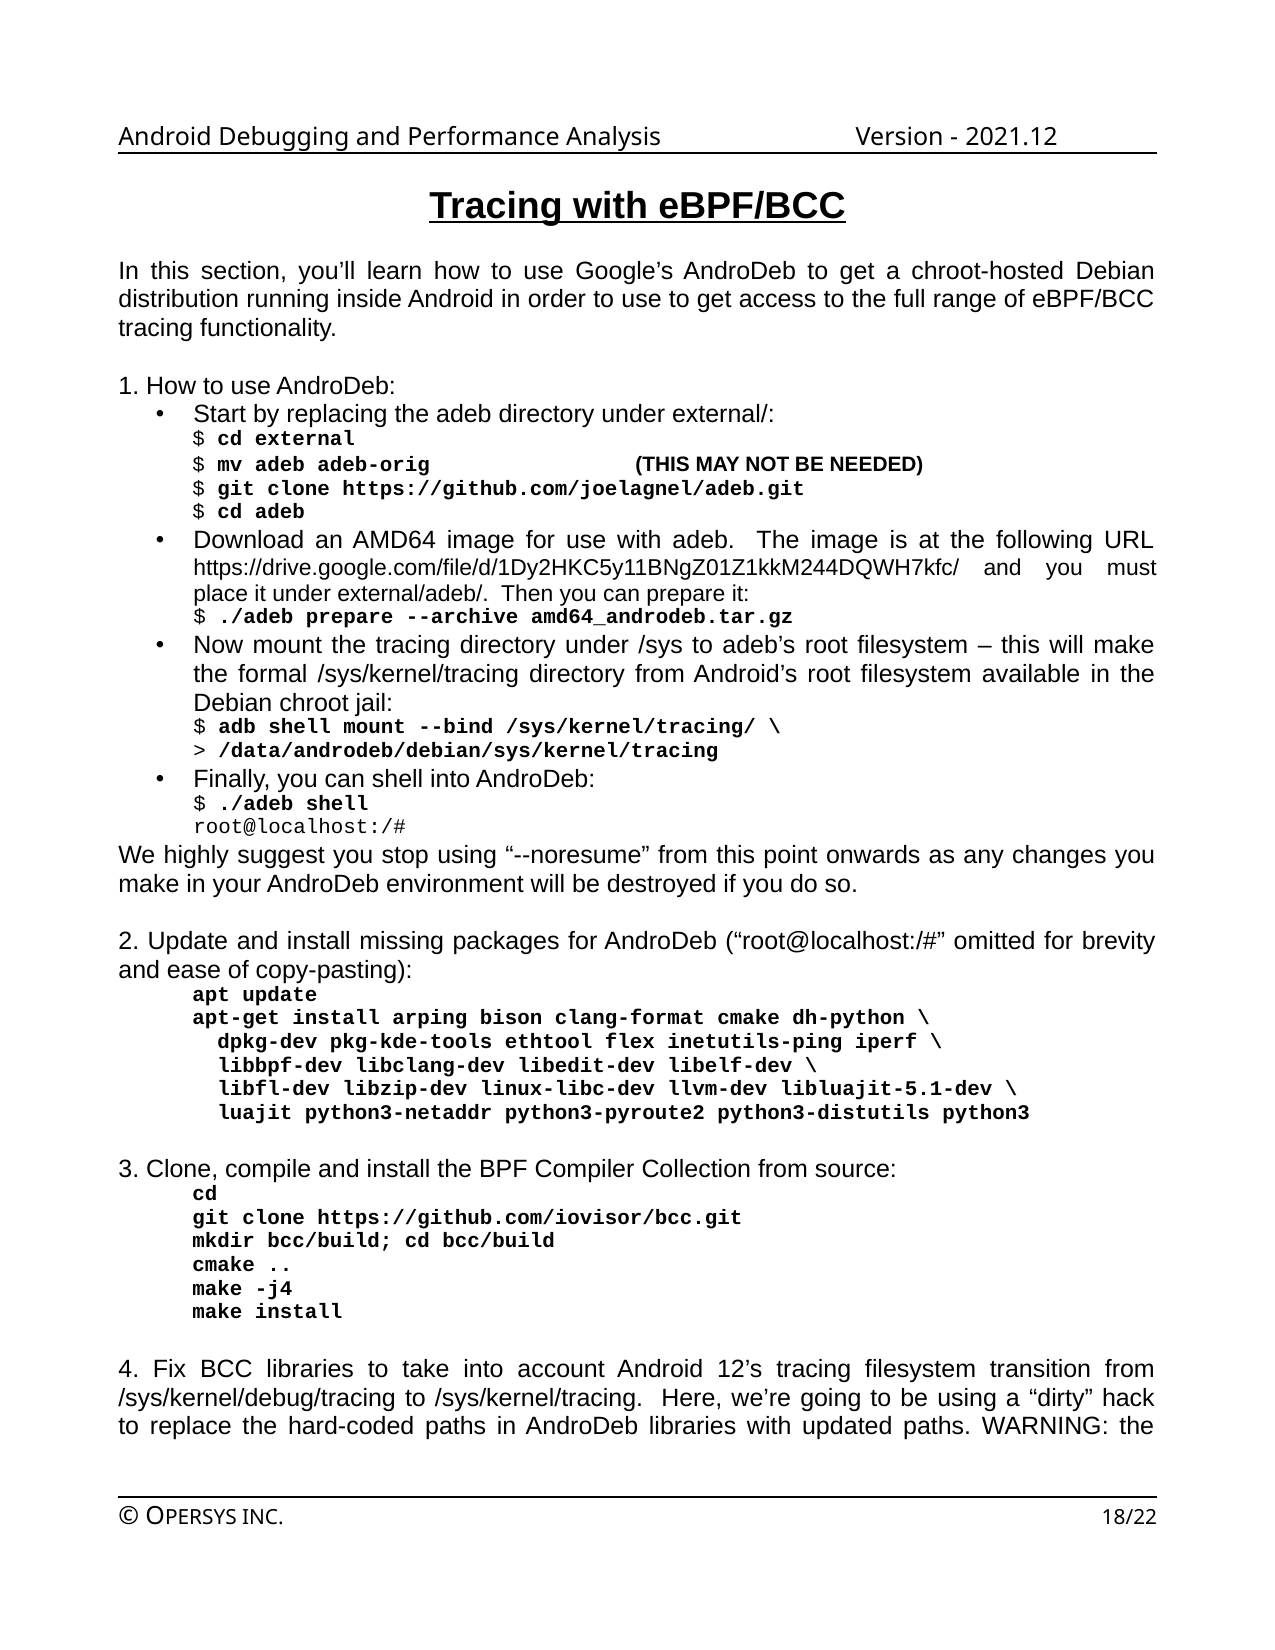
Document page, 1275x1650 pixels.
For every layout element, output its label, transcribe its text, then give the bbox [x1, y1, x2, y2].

text 1. How to use AndroDeb: [118, 371, 1157, 399]
text luajit python3-netaddr python3-pyroute2 python3-distutils python3 [192, 1102, 1157, 1126]
text 3. Clone, compile and install the BPF Compiler Collection from source: [118, 1154, 1157, 1183]
list $ adb shell mount --bind /sys/kernel/tracing/ \ [156, 717, 1157, 740]
text libfl-dev libzip-dev linux-libc-dev llvm-dev libluajit-5.1-dev \ [192, 1078, 1157, 1102]
list Download an AMD64 image for use with adeb. The image is at the following URL https://drive.google.com/file/d/1Dy2HKC5y11BNgZ01Z1kkM244DQWH7kfc/ and you must place it under external/adeb/. Then you can prepare it: [156, 525, 1157, 607]
text cmake .. [192, 1254, 1157, 1278]
text cd [192, 1183, 1157, 1207]
text libbpf-dev libclang-dev libedit-dev libelf-dev \ [192, 1055, 1157, 1078]
text In this section, you’ll learn how to use Google’s AndroDeb to get a chroot-hosted Debian distribution running inside Android in order to use to get access to the full range of eBPF/BCC tracing functionality. [118, 256, 1157, 342]
text Tracing with eBPF/BCC [118, 184, 1157, 227]
list root@localhost:/# [156, 816, 1157, 840]
text git clone https://github.com/iovisor/bcc.git [192, 1207, 1157, 1230]
text $ cd adeb [192, 501, 1157, 525]
text We highly suggest you stop using “--noresume” from this point onwards as any changes you make in your AndroDeb environment will be destroyed if you do so. [118, 840, 1157, 897]
text apt-get install arping bison clang-format cmake dh-python \ [192, 1007, 1157, 1031]
list > /data/androdeb/debian/sys/kernel/tracing [156, 740, 1157, 764]
list Finally, you can shell into AndroDeb: [156, 764, 1157, 793]
text mkdir bcc/build; cd bcc/build [192, 1230, 1157, 1254]
text 2. Update and install missing packages for AndroDeb (“root@localhost:/#” omitted for brevity and ease of copy-pasting): [118, 926, 1157, 984]
text make -j4 [192, 1278, 1157, 1301]
text $ cd external [192, 428, 1157, 452]
text $ git clone https://github.com/joelagnel/adeb.git [192, 478, 1157, 501]
text dpkg-dev pkg-kde-tools ethtool flex inetutils-ping iperf \ [192, 1031, 1157, 1055]
list $ ./adeb shell [156, 793, 1157, 816]
text $ mv adeb adeb-orig (THIS MAY NOT BE NEEDED) [192, 452, 1157, 478]
text 4. Fix BCC libraries to take into account Android 12’s tracing filesystem transition from /sys/kernel/debug/tracing to /sys/kernel/tracing. Here, we’re going to be using a “dirty” hack to replace the hard-coded paths in AndroDeb libraries with updated paths. WARNING: the [118, 1354, 1157, 1440]
text make install [192, 1301, 1157, 1325]
text apt update [192, 984, 1157, 1007]
list $ ./adeb prepare --archive amd64_androdeb.tar.gz [156, 607, 1157, 630]
list Now mount the tracing directory under /sys to adeb’s root filesystem – this will make the formal /sys/kernel/tracing directory from Android’s root filesystem available in the Debian chroot jail: [156, 630, 1157, 717]
list Start by replacing the adeb directory under external/: [156, 399, 1157, 428]
